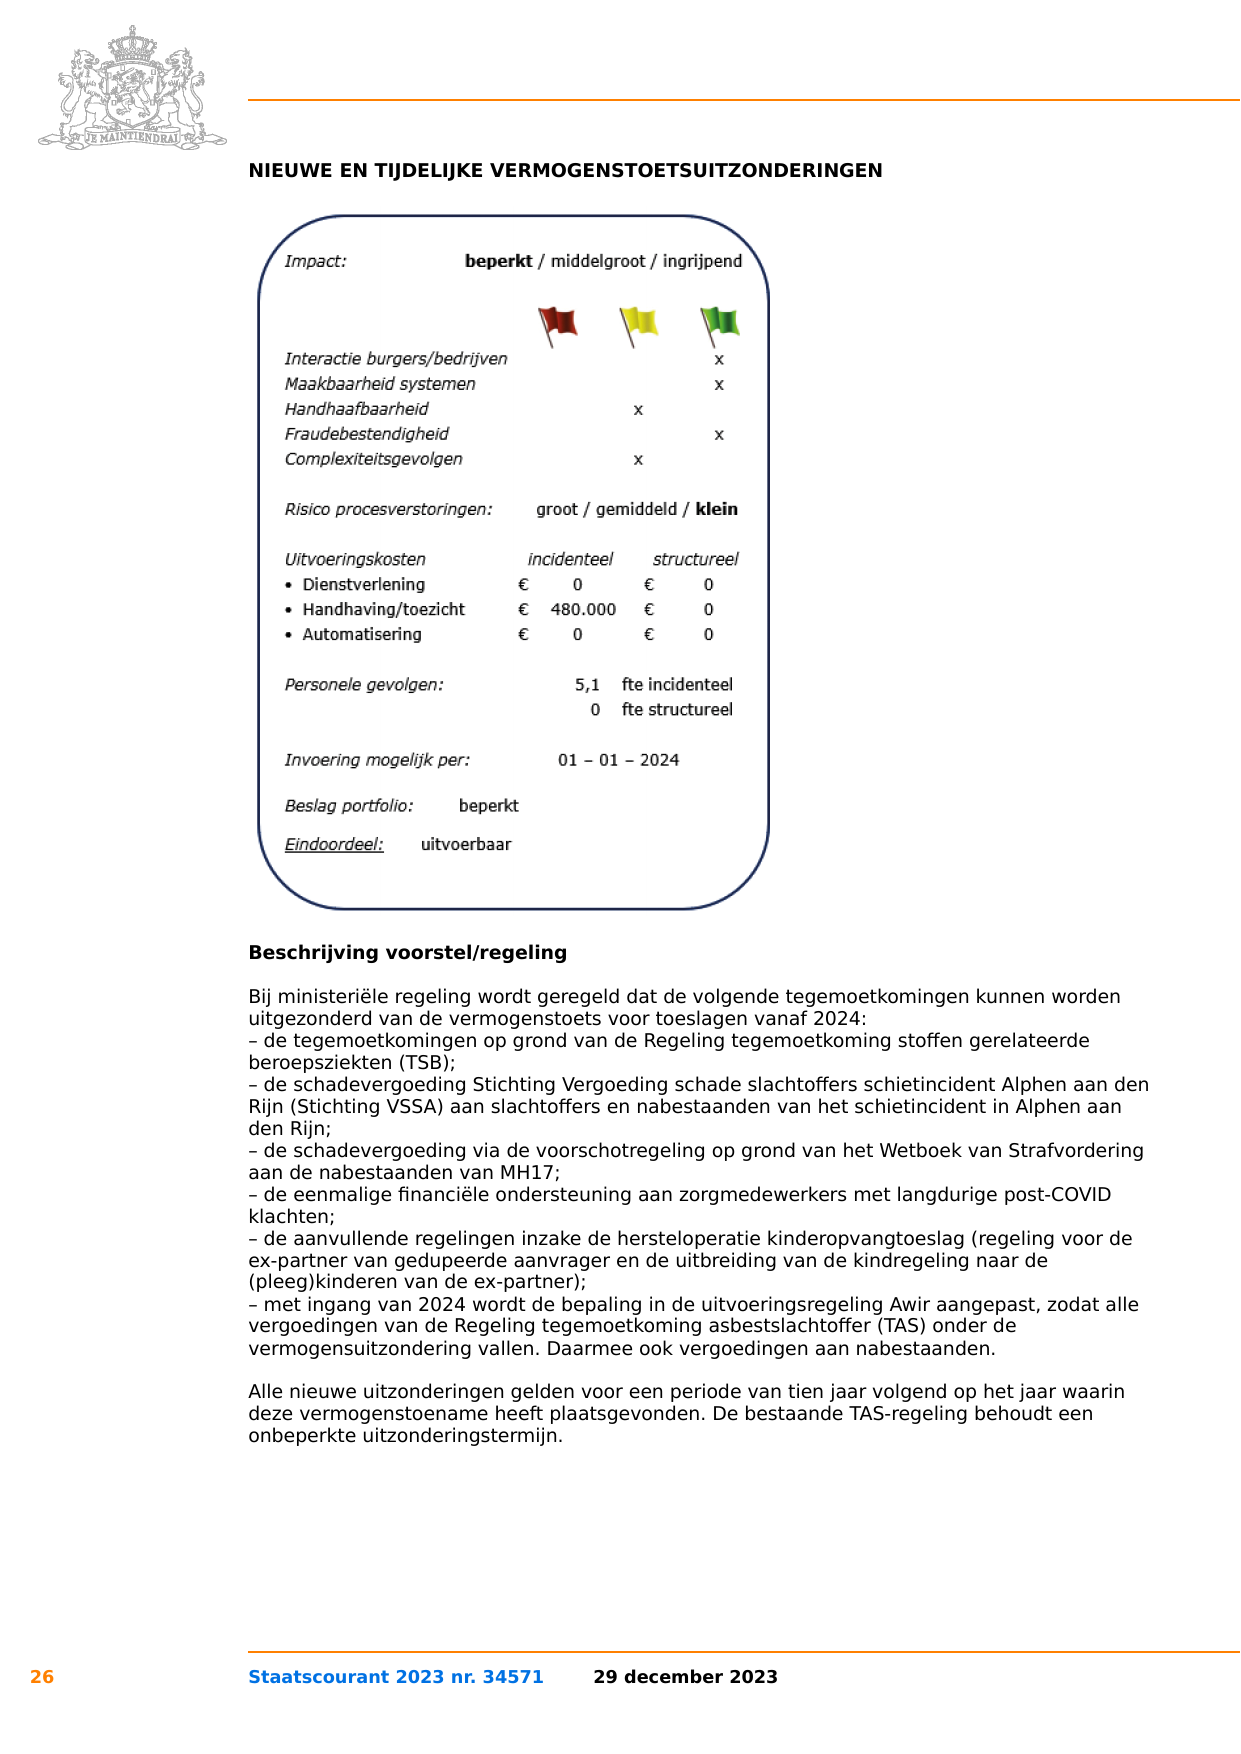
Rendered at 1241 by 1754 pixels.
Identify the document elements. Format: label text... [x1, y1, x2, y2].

text – de schadevergoeding Stichting Vergoeding schade slachtoffers schietincident Alphen aan den Rijn (Stichting VSSA) aan slachtoffers en nabestaanden van het schietincident in Alphen aan den Rijn; [248, 1074, 1163, 1139]
text – de eenmalige financiële ondersteuning aan zorgmedewerkers met langdurige post-COVID klachten; [248, 1183, 1163, 1227]
picture [248, 206, 780, 916]
subtitle NIEUWE EN TIJDELIJKE VERMOGENSTOETSUITZONDERINGEN [248, 160, 1163, 182]
picture [38, 25, 227, 150]
text Alle nieuwe uitzonderingen gelden voor een periode van tien jaar volgend op het jaar waarin deze vermogenstoename heeft plaatsgevonden. De bestaande TAS-regeling behoudt een onbeperkte uitzonderingstermijn. [248, 1381, 1163, 1447]
text Bij ministeriële regeling wordt geregeld dat de volgende tegemoetkomingen kunnen worden uitgezonderd van de vermogenstoets voor toeslagen vanaf 2024: [248, 986, 1163, 1030]
text – de schadevergoeding via de voorschotregeling op grond van het Wetboek van Strafvordering aan de nabestaanden van MH17; [248, 1139, 1163, 1183]
text – de tegemoetkomingen op grond van de Regeling tegemoetkoming stoffen gerelateerde beroepsziekten (TSB); [248, 1030, 1163, 1074]
text – met ingang van 2024 wordt de bepaling in de uitvoeringsregeling Awir aangepast, zodat alle vergoedingen van de Regeling tegemoetkoming asbestslachtoffer (TAS) onder de vermogensuitzondering vallen. Daarmee ook vergoedingen aan nabestaanden. [248, 1293, 1163, 1359]
subtitle Beschrijving voorstel/regeling [248, 942, 1163, 964]
text – de aanvullende regelingen inzake de hersteloperatie kinderopvangtoeslag (regeling voor de ex-partner van gedupeerde aanvrager en de uitbreiding van de kindregeling naar de (pleeg)kinderen van de ex-partner); [248, 1227, 1163, 1293]
